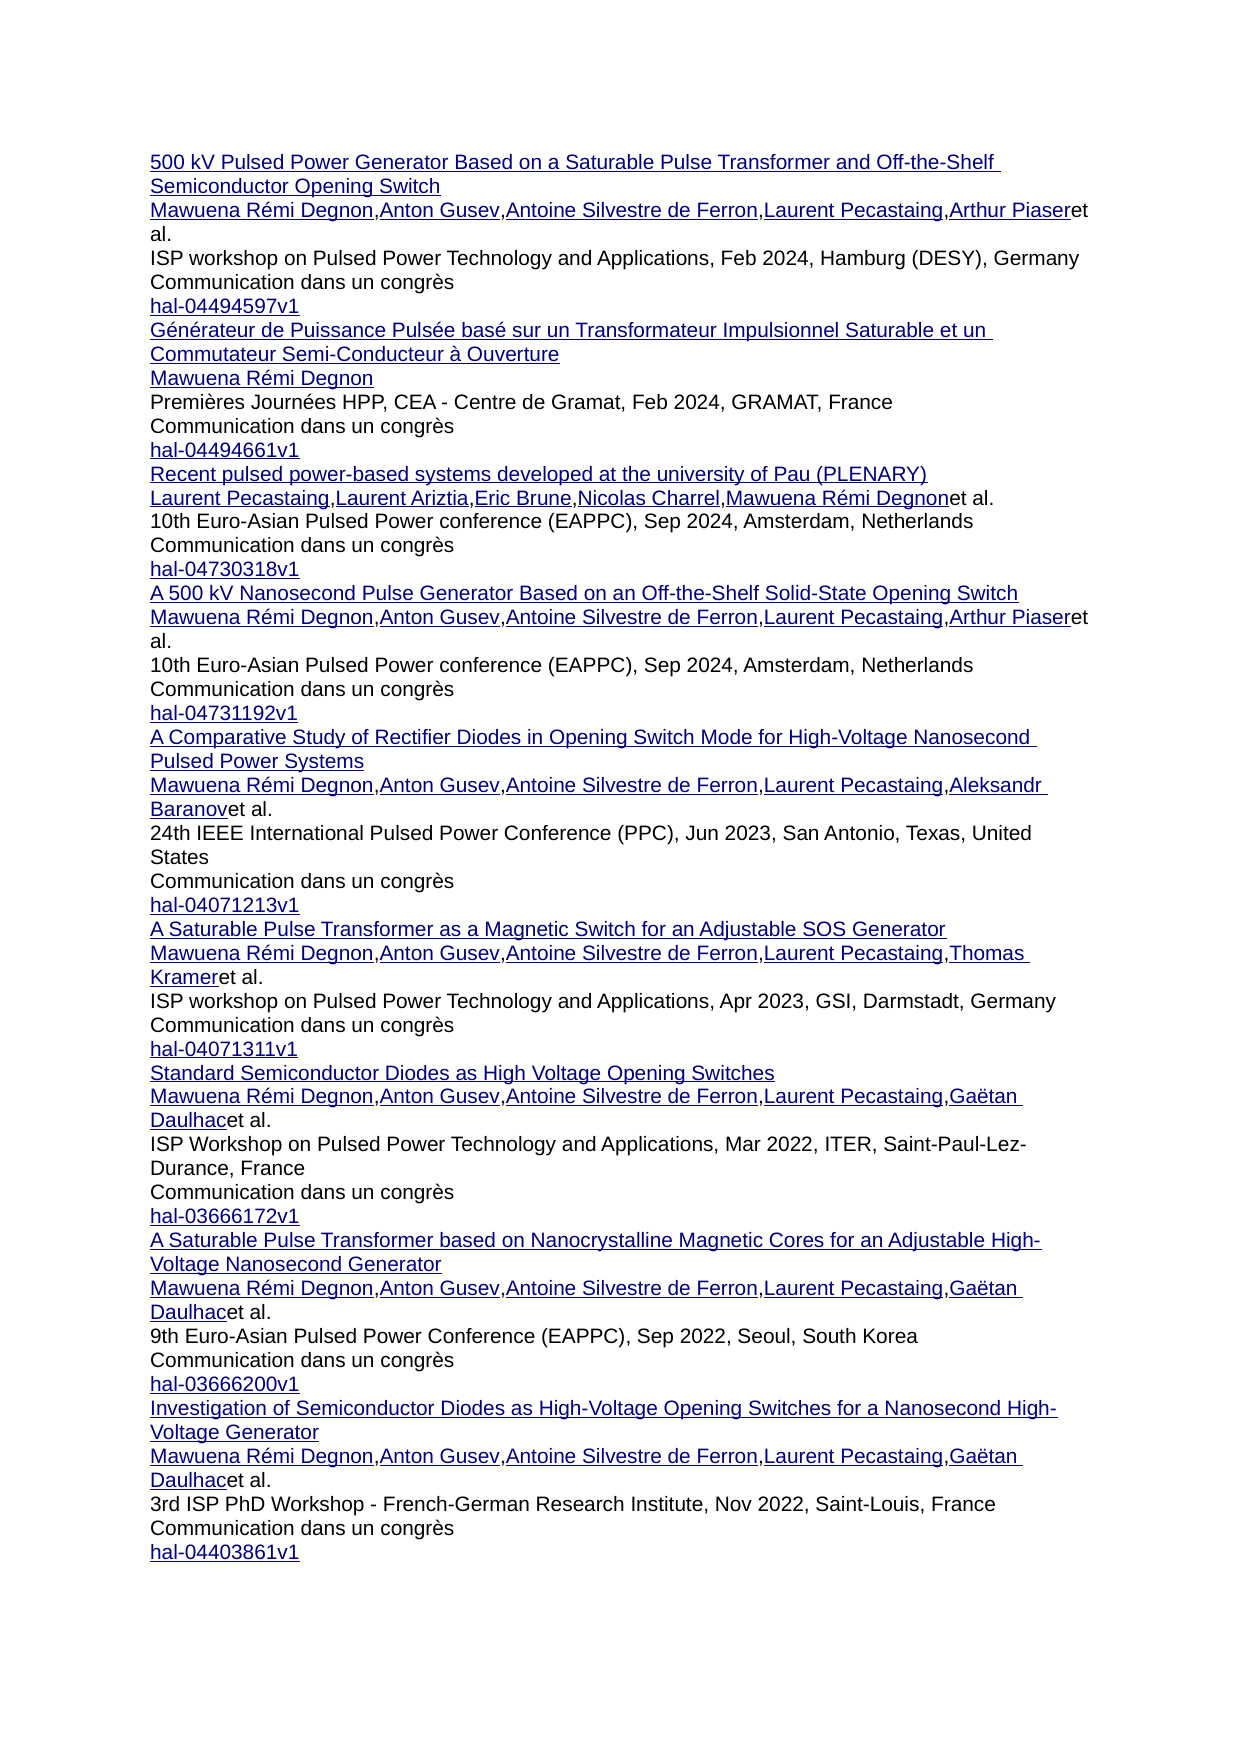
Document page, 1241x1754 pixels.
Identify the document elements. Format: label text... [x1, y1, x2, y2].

table_cell A 500 kV Nanosecond Pulse Generator Based on an Off-the-Shelf Solid-State Opening Switch Mawuena Rémi Degnon,Anton Gusev,Antoine Silvestre de Ferron,Laurent Pecastaing,Arthur Piaseret al. 10th Euro-Asian Pulsed Power conference (EAPPC), Sep 2024, Amsterdam, Netherlands Communication dans un congrès hal-04731192v1 [150, 581, 1090, 725]
table_cell A Comparative Study of Rectifier Diodes in Opening Switch Mode for High-Voltage Nanosecond Pulsed Power Systems Mawuena Rémi Degnon,Anton Gusev,Antoine Silvestre de Ferron,Laurent Pecastaing,Aleksandr Baranovet al. 24th IEEE International Pulsed Power Conference (PPC), Jun 2023, San Antonio, Texas, United States Communication dans un congrès hal-04071213v1 [150, 725, 1090, 917]
table_cell Investigation of Semiconductor Diodes as High-Voltage Opening Switches for a Nanosecond High-Voltage Generator Mawuena Rémi Degnon,Anton Gusev,Antoine Silvestre de Ferron,Laurent Pecastaing,Gaëtan Daulhacet al. 3rd ISP PhD Workshop - French-German Research Institute, Nov 2022, Saint-Louis, France Communication dans un congrès hal-04403861v1 [150, 1396, 1090, 1563]
table_header 500 kV Pulsed Power Generator Based on a Saturable Pulse Transformer and Off-the-Shelf Semiconductor Opening Switch Mawuena Rémi Degnon,Anton Gusev,Antoine Silvestre de Ferron,Laurent Pecastaing,Arthur Piaseret al. ISP workshop on Pulsed Power Technology and Applications, Feb 2024, Hamburg (DESY), Germany Communication dans un congrès hal-04494597v1 [150, 150, 1090, 318]
table_cell A Saturable Pulse Transformer based on Nanocrystalline Magnetic Cores for an Adjustable High-Voltage Nanosecond Generator Mawuena Rémi Degnon,Anton Gusev,Antoine Silvestre de Ferron,Laurent Pecastaing,Gaëtan Daulhacet al. 9th Euro-Asian Pulsed Power Conference (EAPPC), Sep 2022, Seoul, South Korea Communication dans un congrès hal-03666200v1 [150, 1228, 1090, 1396]
table_cell A Saturable Pulse Transformer as a Magnetic Switch for an Adjustable SOS Generator Mawuena Rémi Degnon,Anton Gusev,Antoine Silvestre de Ferron,Laurent Pecastaing,Thomas Krameret al. ISP workshop on Pulsed Power Technology and Applications, Apr 2023, GSI, Darmstadt, Germany Communication dans un congrès hal-04071311v1 [150, 917, 1090, 1060]
table_cell Générateur de Puissance Pulsée basé sur un Transformateur Impulsionnel Saturable et un Commutateur Semi-Conducteur à Ouverture Mawuena Rémi Degnon Premières Journées HPP, CEA - Centre de Gramat, Feb 2024, GRAMAT, France Communication dans un congrès hal-04494661v1 [150, 318, 1090, 461]
table_cell Recent pulsed power-based systems developed at the university of Pau (PLENARY) Laurent Pecastaing,Laurent Ariztia,Eric Brune,Nicolas Charrel,Mawuena Rémi Degnonet al. 10th Euro-Asian Pulsed Power conference (EAPPC), Sep 2024, Amsterdam, Netherlands Communication dans un congrès hal-04730318v1 [150, 461, 1090, 581]
table_cell Standard Semiconductor Diodes as High Voltage Opening Switches Mawuena Rémi Degnon,Anton Gusev,Antoine Silvestre de Ferron,Laurent Pecastaing,Gaëtan Daulhacet al. ISP Workshop on Pulsed Power Technology and Applications, Mar 2022, ITER, Saint-Paul-Lez-Durance, France Communication dans un congrès hal-03666172v1 [150, 1060, 1090, 1228]
